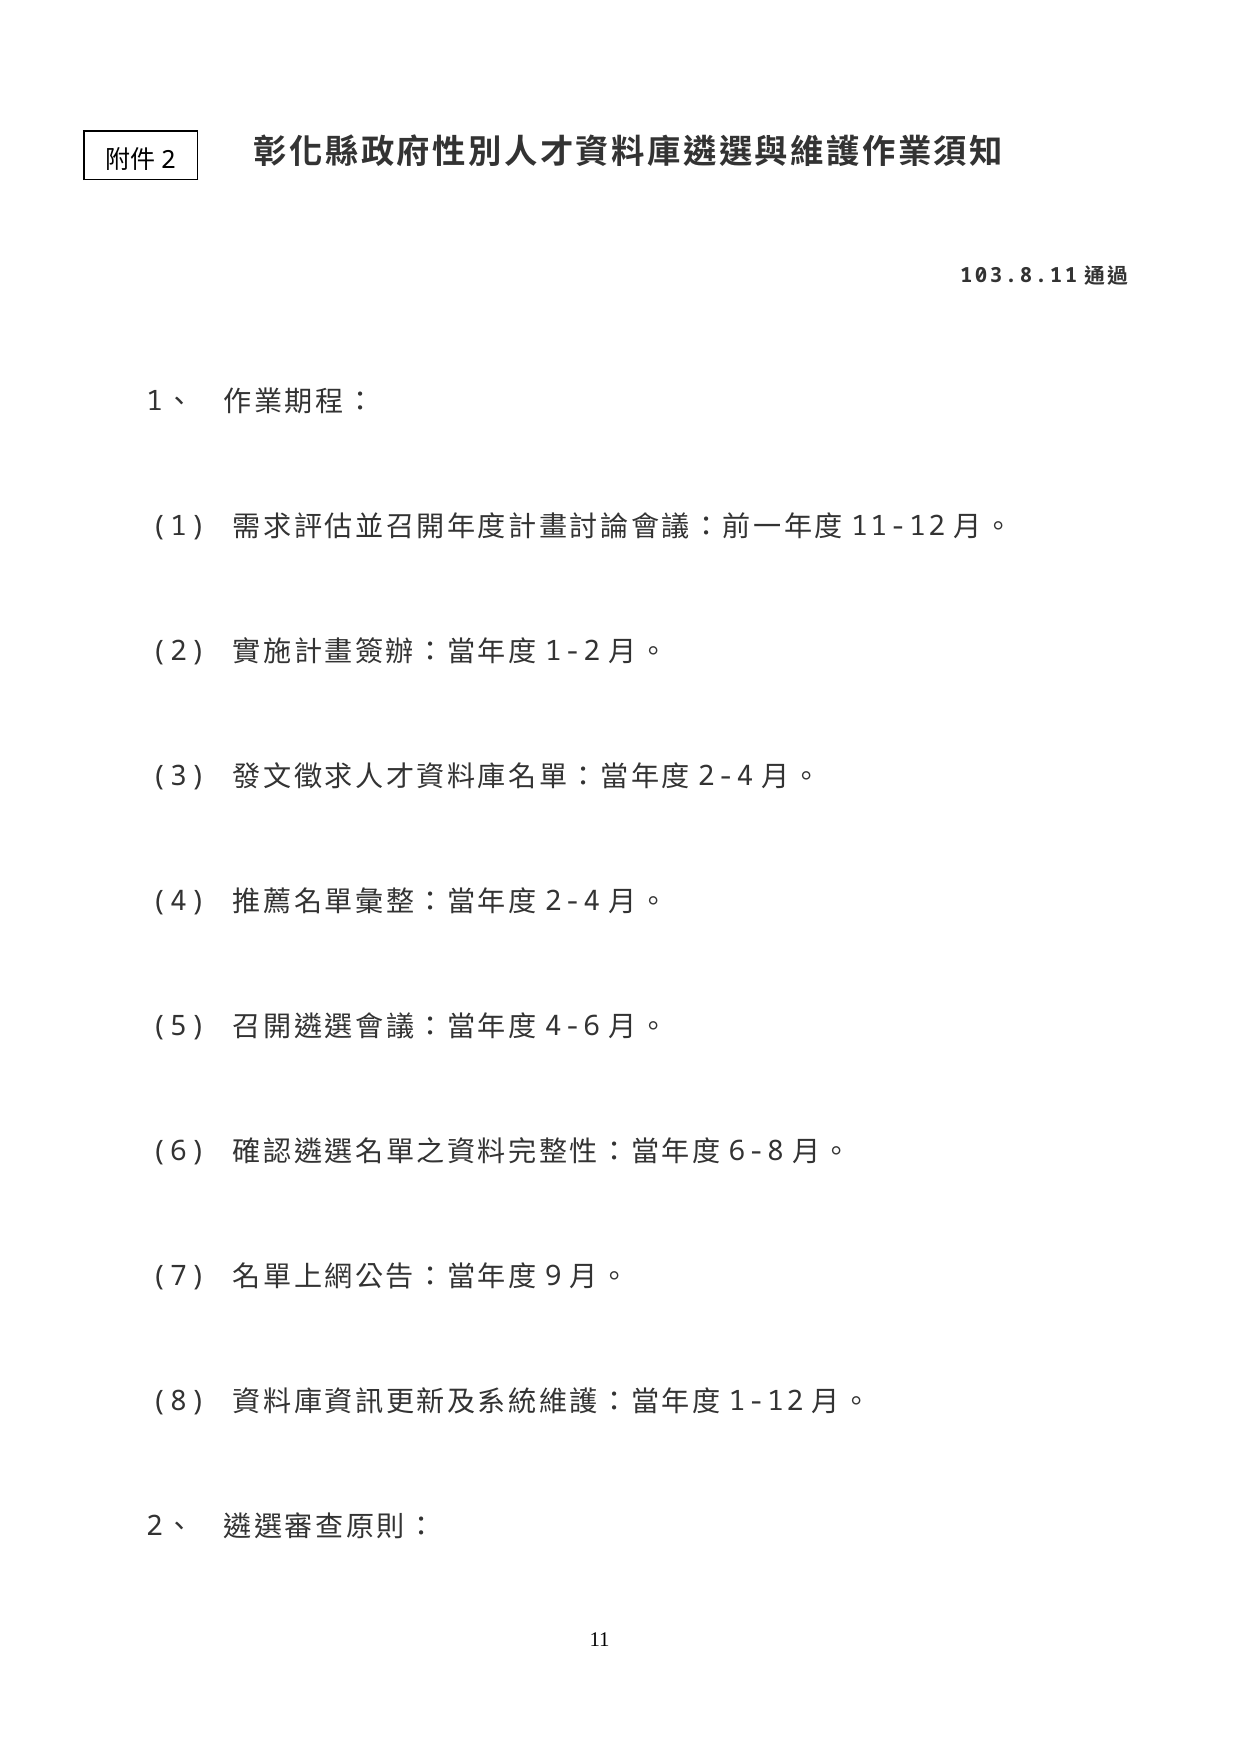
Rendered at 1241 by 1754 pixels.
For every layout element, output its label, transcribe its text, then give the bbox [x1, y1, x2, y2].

list 資料庫資訊更新及系統維護：當年度1-12月。 [151, 1358, 1128, 1420]
text 附件2 [99, 139, 182, 171]
list 推薦名單彙整：當年度2-4月。 [151, 858, 1128, 920]
list 需求評估並召開年度計畫討論會議：前一年度11-12月。 [151, 483, 1128, 545]
list 名單上網公告：當年度9月。 [151, 1233, 1128, 1295]
list 召開遴選會議：當年度4-6月。 [151, 983, 1128, 1045]
text 103.8.11通過 [71, 233, 1128, 295]
list 確認遴選名單之資料完整性：當年度6-8月。 [151, 1108, 1128, 1170]
text 彰化縣政府性別人才資料庫遴選與維護作業須知 [71, 108, 1128, 170]
list 發文徵求人才資料庫名單：當年度2-4月。 [151, 733, 1128, 795]
text [85, 132, 197, 179]
list 實施計畫簽辦：當年度1-2月。 [151, 608, 1128, 670]
list 作業期程： [146, 358, 1128, 420]
list 遴選審查原則： [146, 1483, 1128, 1545]
